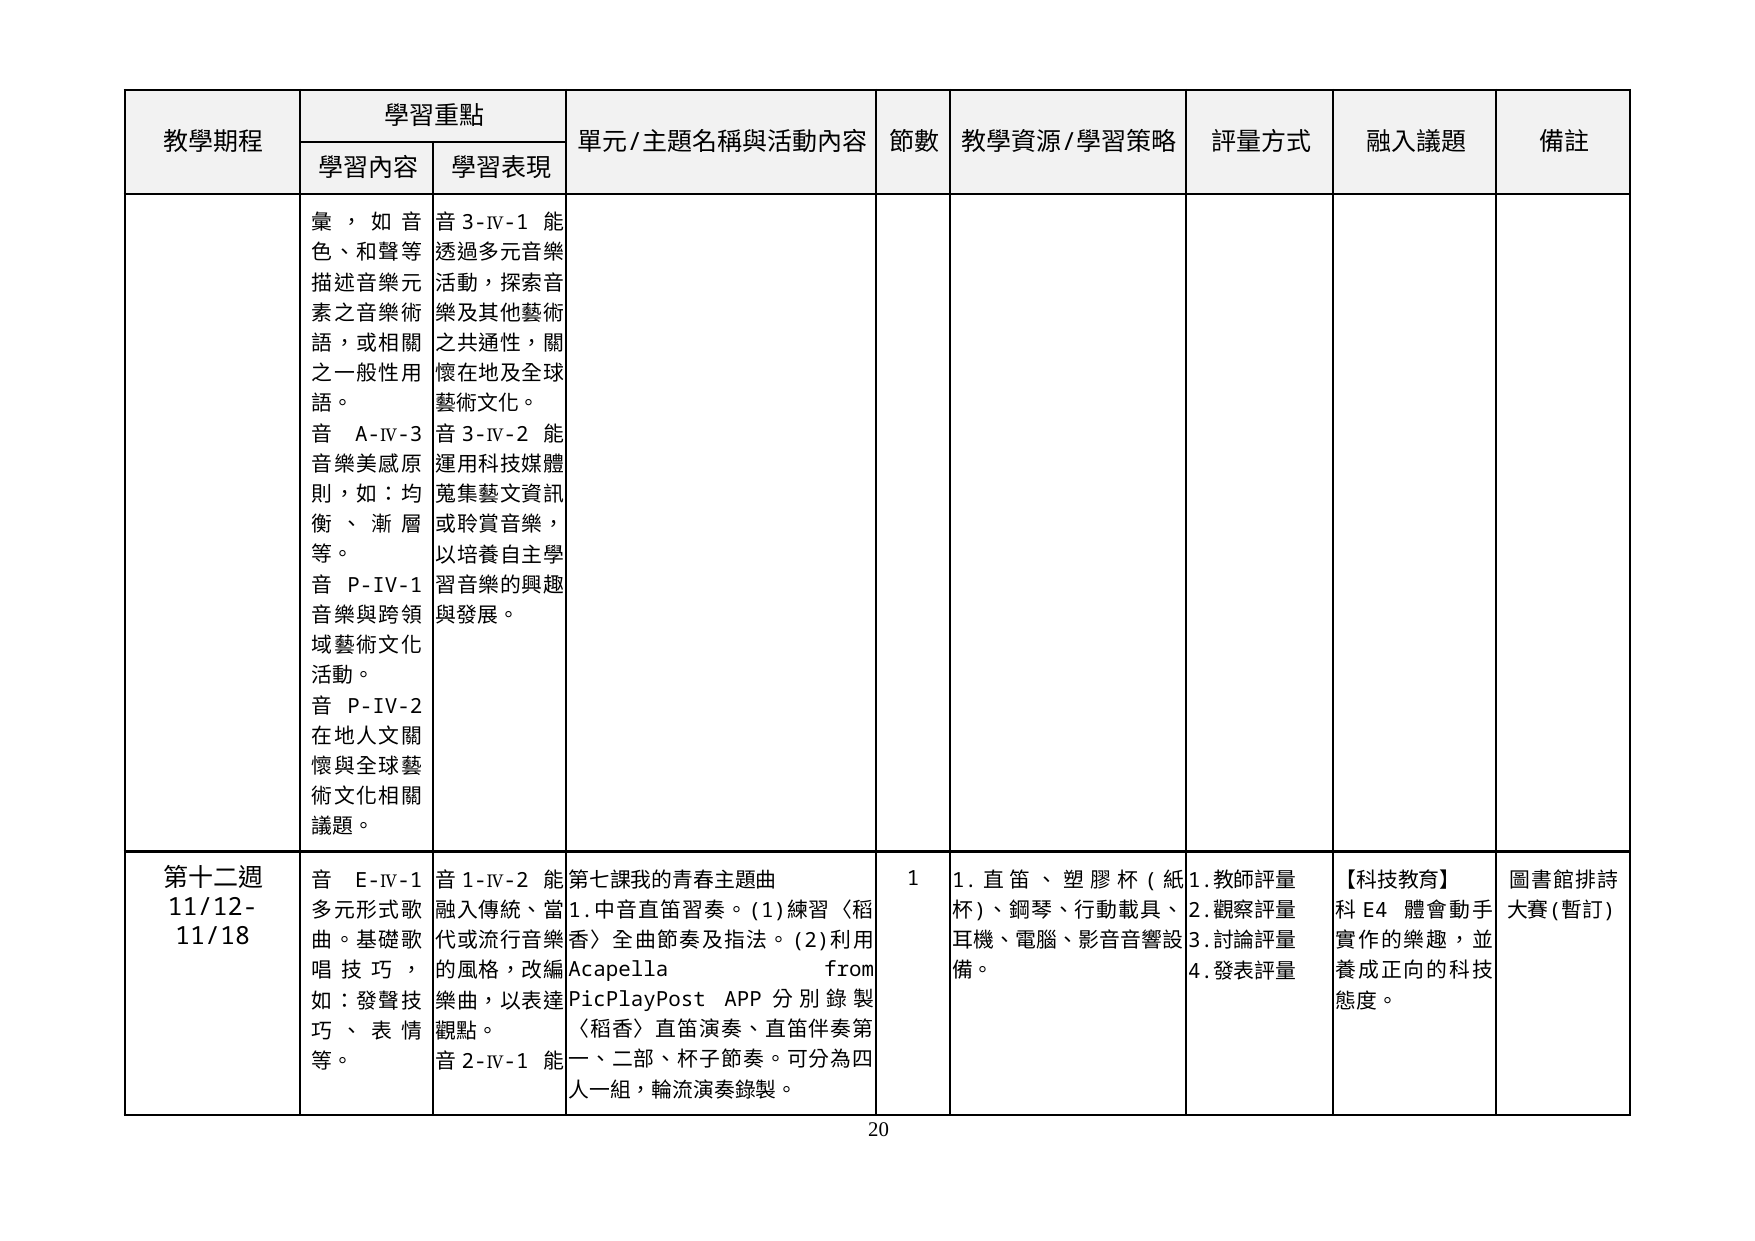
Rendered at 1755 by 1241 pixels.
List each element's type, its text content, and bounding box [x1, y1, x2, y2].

table_cell 學習內容 [301, 143, 432, 193]
table_cell 第七課我的青春主題曲 1.中音直笛習奏。(1)練習〈稻香〉全曲節奏及指法。(2)利用Acapella from PicPlayPost APP分別錄製〈稻香〉直笛演奏、直笛伴奏第一、二部、杯子節奏。可分為四人一組，輪流演奏錄製。 [567, 853, 875, 1113]
table_cell 音1-Ⅳ-2 能融入傳統、當代或流行音樂的風格，改編樂曲，以表達觀點。 音2-Ⅳ-1 能 [434, 853, 565, 1113]
table_header 融入議題 [1334, 91, 1495, 193]
table_cell 【科技教育】 科E4 體會動手實作的樂趣，並養成正向的科技態度。 [1334, 853, 1495, 1113]
table_cell 1.直笛、塑膠杯(紙杯)、鋼琴、行動載具、耳機、電腦、影音音響設備。 [951, 853, 1185, 1113]
table_cell 1 [877, 853, 949, 1113]
table_cell 圖書館排詩大賽(暫訂) [1497, 853, 1629, 1113]
table_header 評量方式 [1187, 91, 1332, 193]
table_cell 音3-Ⅳ-1 能透過多元音樂活動，探索音樂及其他藝術之共通性，關懷在地及全球藝術文化。 音3-Ⅳ-2 能運用科技媒體蒐集藝文資訊或聆賞音樂，以培養自主學習音樂的興趣與發展。 [434, 195, 565, 850]
table_cell [951, 195, 1185, 850]
table_cell [1187, 195, 1332, 850]
table_cell [126, 195, 299, 850]
table_header 節數 [877, 91, 949, 193]
table_cell 第十二週11/12-11/18 [126, 853, 299, 1113]
table_header 教學資源/學習策略 [951, 91, 1185, 193]
table_header 單元/主題名稱與活動內容 [567, 91, 875, 193]
table_header 備註 [1497, 91, 1629, 193]
table_cell [567, 195, 875, 850]
table_cell 學習表現 [434, 143, 565, 193]
table_cell 音E-Ⅳ-1 多元形式歌曲。基礎歌唱技巧，如：發聲技巧、表情等。 [301, 853, 432, 1113]
table_cell 彙，如音色、和聲等描述音樂元素之音樂術語，或相關之一般性用語。 音A-Ⅳ-3 音樂美感原則，如：均衡、漸層等。 音P-IV-1 音樂與跨領域藝術文化活動。 音P-IV-2 在地人文關懷與全球藝術文化相關議題。 [301, 195, 432, 850]
table_header 教學期程 [126, 91, 299, 193]
table_header 學習重點 [301, 91, 565, 141]
table_cell 1.教師評量 2.觀察評量 3.討論評量 4.發表評量 [1187, 853, 1332, 1113]
table_cell [877, 195, 949, 850]
table_cell [1497, 195, 1629, 850]
table_cell [1334, 195, 1495, 850]
